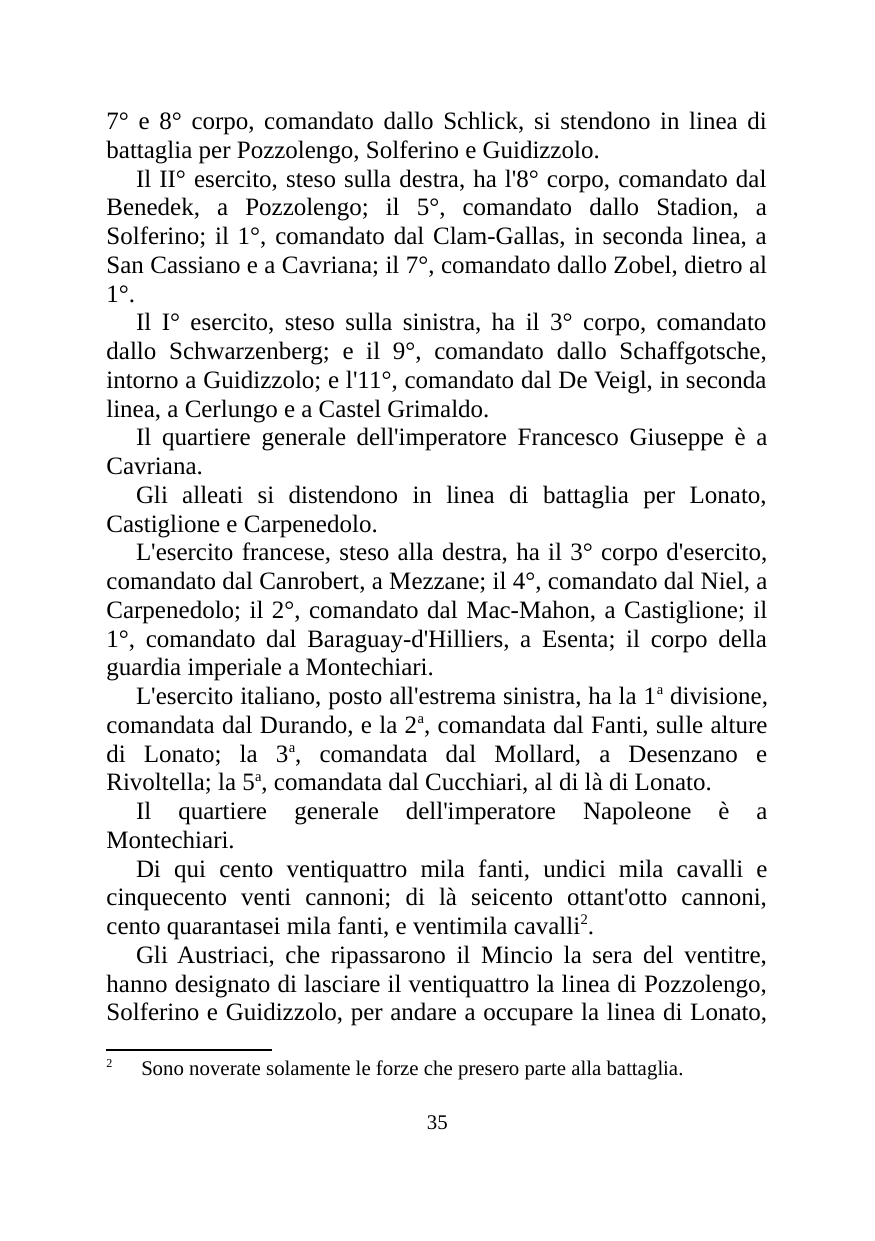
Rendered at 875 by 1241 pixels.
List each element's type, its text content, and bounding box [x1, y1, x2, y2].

text Sono noverate solamente le forze che presero parte alla battaglia. [106, 1056, 768, 1080]
text Di qui cento ventiquattro mila fanti, undici mila cavalli e cinquecento venti cannoni; di là seicento ottant'otto cannoni, cento quarantasei mila fanti, e ventimila cavalli. [106, 854, 768, 940]
text Il II° esercito, steso sulla destra, ha l'8° corpo, comandato dal Benedek, a Pozzolengo; il 5°, comandato dallo Stadion, a Solferino; il 1°, comandato dal Clam-Gallas, in seconda linea, a San Cassiano e a Cavriana; il 7°, comandato dallo Zobel, dietro al 1°. [106, 164, 768, 307]
text 7° e 8° corpo, comandato dallo Schlick, si stendono in linea di battaglia per Pozzolengo, Solferino e Guidizzolo. [106, 106, 768, 164]
text Gli alleati si distendono in linea di battaglia per Lonato, Castiglione e Carpenedolo. [106, 480, 768, 537]
text Il I° esercito, steso sulla sinistra, ha il 3° corpo, comandato dallo Schwarzenberg; e il 9°, comandato dallo Schaffgotsche, intorno a Guidizzolo; e l'11°, comandato dal De Veigl, in seconda linea, a Cerlungo e a Castel Grimaldo. [106, 307, 768, 422]
text Gli Austriaci, che ripassarono il Mincio la sera del ventitre, hanno designato di lasciare il ventiquattro la linea di Pozzolengo, Solferino e Guidizzolo, per andare a occupare la linea di Lonato, [106, 940, 768, 1026]
text Il quartiere generale dell'imperatore Francesco Giuseppe è a Cavriana. [106, 422, 768, 480]
text L'esercito francese, steso alla destra, ha il 3° corpo d'esercito, comandato dal Canrobert, a Mezzane; il 4°, comandato dal Niel, a Carpenedolo; il 2°, comandato dal Mac-Mahon, a Castiglione; il 1°, comandato dal Baraguay-d'Hilliers, a Esenta; il corpo della guardia imperiale a Montechiari. [106, 537, 768, 681]
text L'esercito italiano, posto all'estrema sinistra, ha la 1a divisione, comandata dal Durando, e la 2a, comandata dal Fanti, sulle alture di Lonato; la 3a, comandata dal Mollard, a Desenzano e Rivoltella; la 5a, comandata dal Cucchiari, al di là di Lonato. [106, 681, 768, 796]
text Il quartiere generale dell'imperatore Napoleone è a Montechiari. [106, 796, 768, 854]
